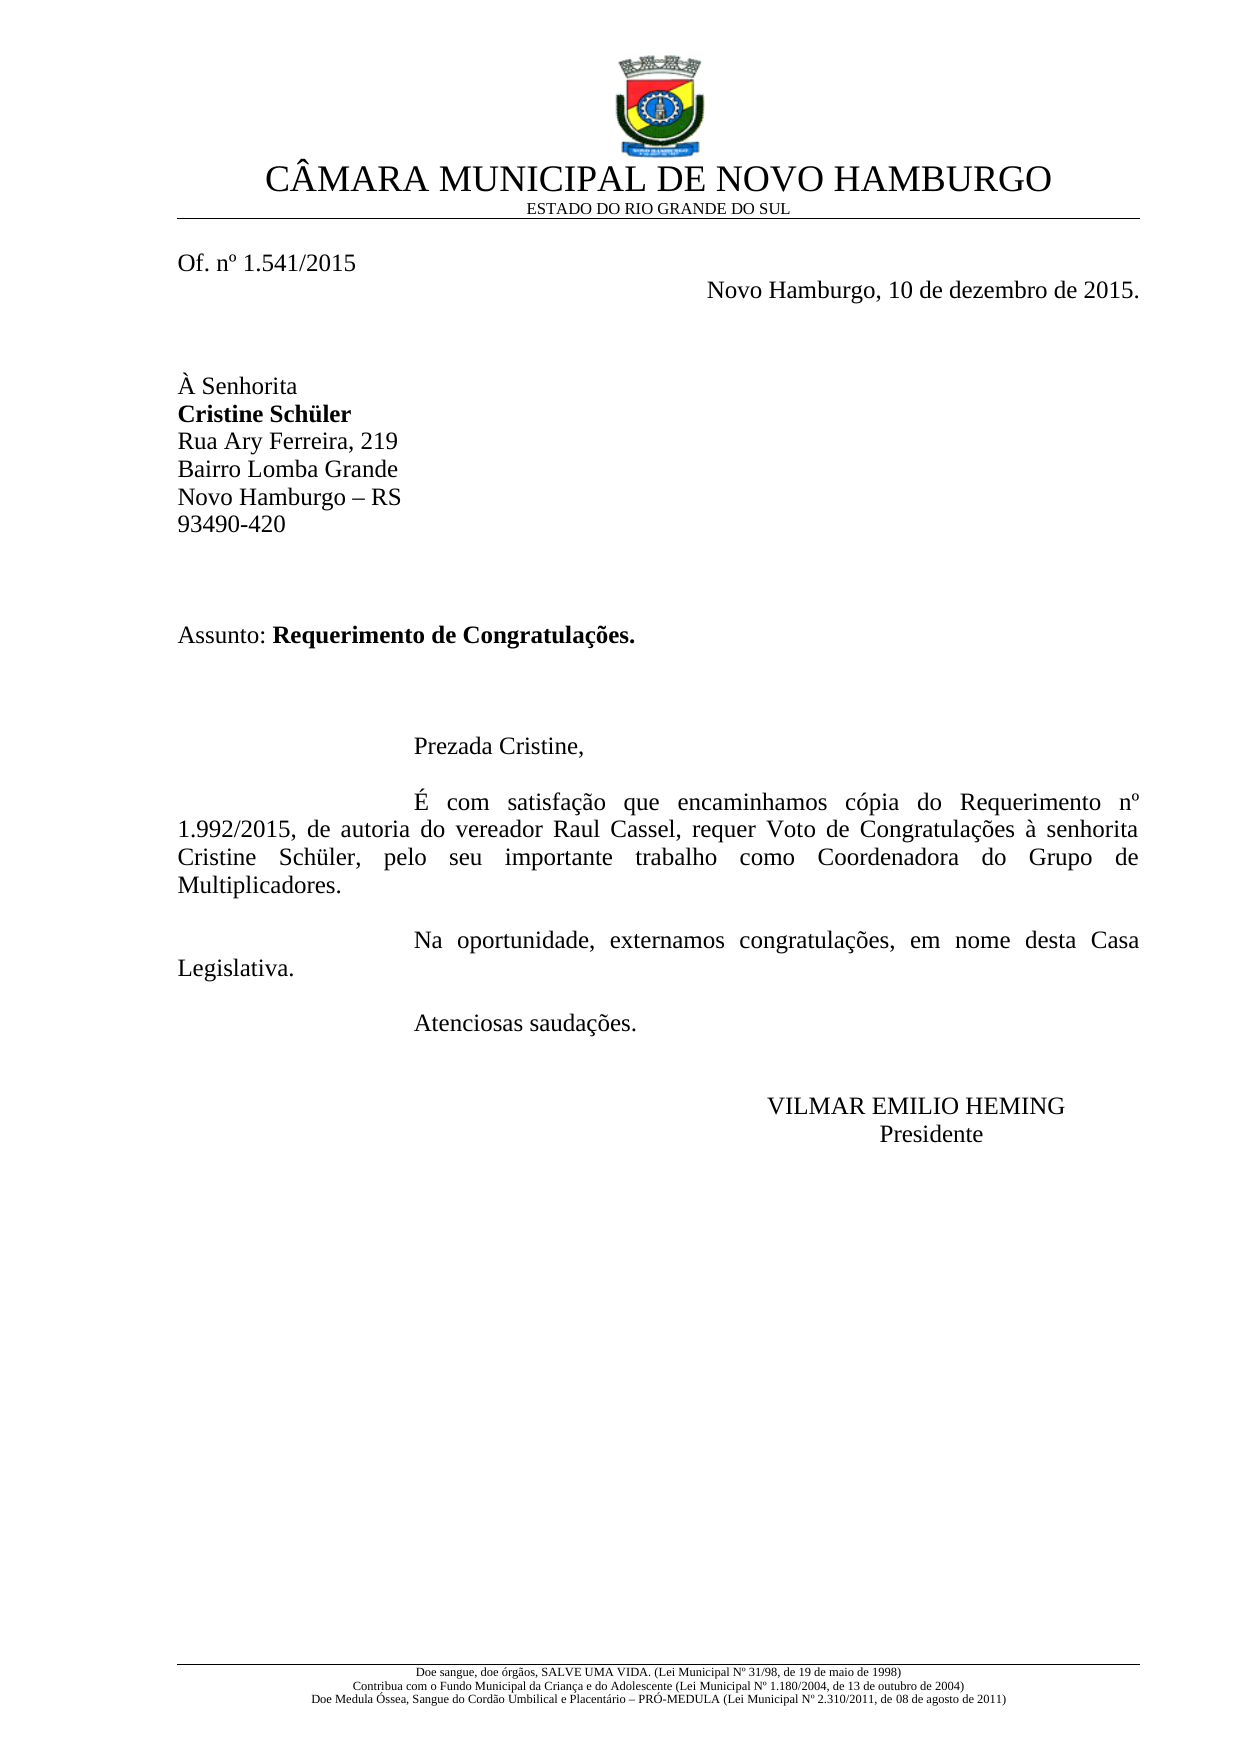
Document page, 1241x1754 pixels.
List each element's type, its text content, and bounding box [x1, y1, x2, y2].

text 93490-420 [177, 511, 1140, 538]
text VILMAR EMILIO HEMING [179, 1092, 1140, 1120]
picture [608, 47, 709, 163]
text Atenciosas saudações. [177, 1009, 1140, 1037]
text Novo Hamburgo, 10 de dezembro de 2015. [177, 276, 1140, 304]
text Cristine Schüler [177, 400, 1140, 427]
text Bairro Lomba Grande [177, 455, 1140, 483]
text Assunto: Requerimento de Congratulações. [177, 621, 1140, 649]
text Of. nº 1.541/2015 [177, 249, 1140, 276]
text Na oportunidade, externamos congratulações, em nome desta Casa Legislativa. [177, 926, 1140, 982]
text Presidente [179, 1120, 1140, 1148]
text Prezada Cristine, [177, 732, 1140, 760]
text É com satisfação que encaminhamos cópia do Requerimento nº 1.992/2015, de autoria do vereador Raul Cassel, requer Voto de Congratulações à senhorita Cristine Schüler, pelo seu importante trabalho como Coordenadora do Grupo de Multiplicadores. [177, 788, 1140, 898]
text Rua Ary Ferreira, 219 [177, 427, 1140, 455]
subtitle À Senhorita [177, 372, 1140, 400]
text Novo Hamburgo – RS [177, 483, 1140, 511]
